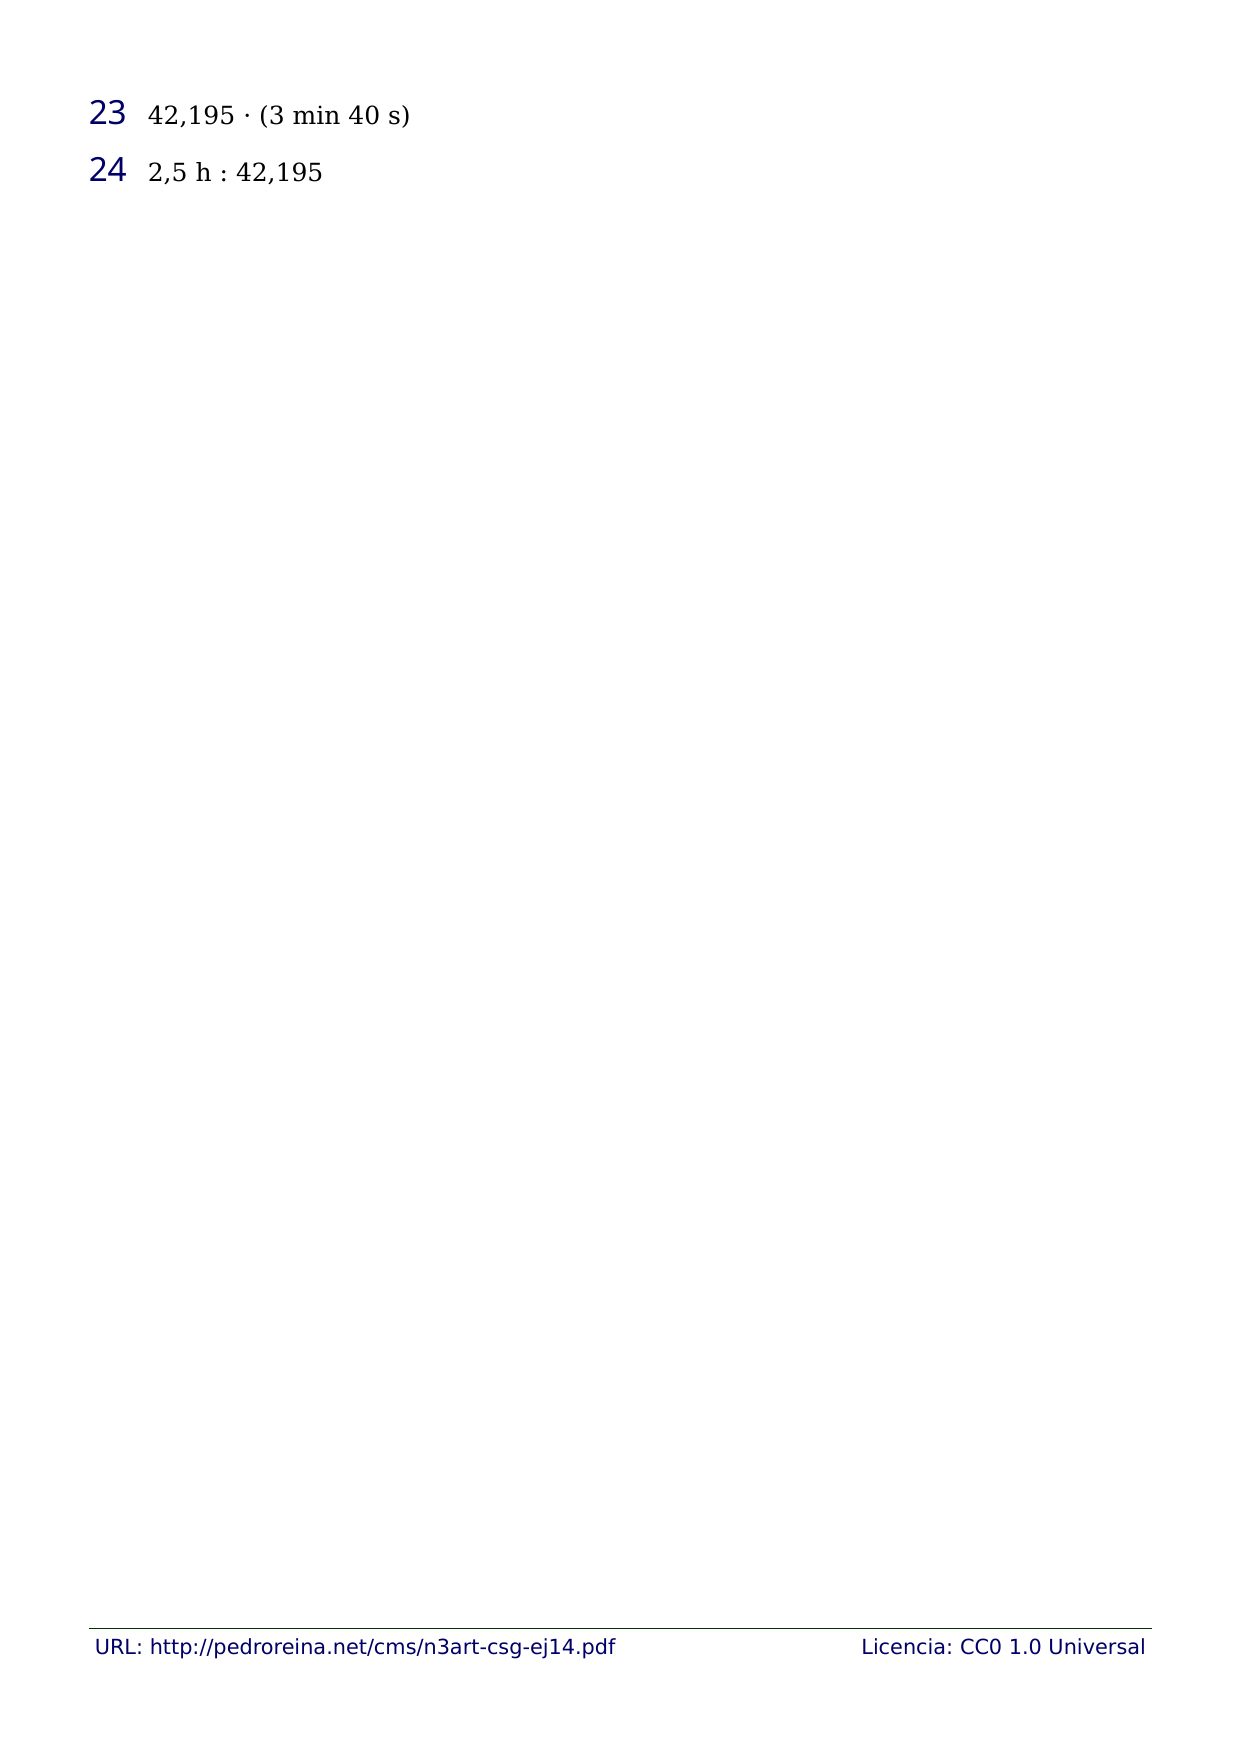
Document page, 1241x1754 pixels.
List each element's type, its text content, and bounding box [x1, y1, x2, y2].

list 2,5 h : 42,195 [88, 146, 1152, 191]
list 42,195 · (3 min 40 s) [88, 88, 1152, 134]
